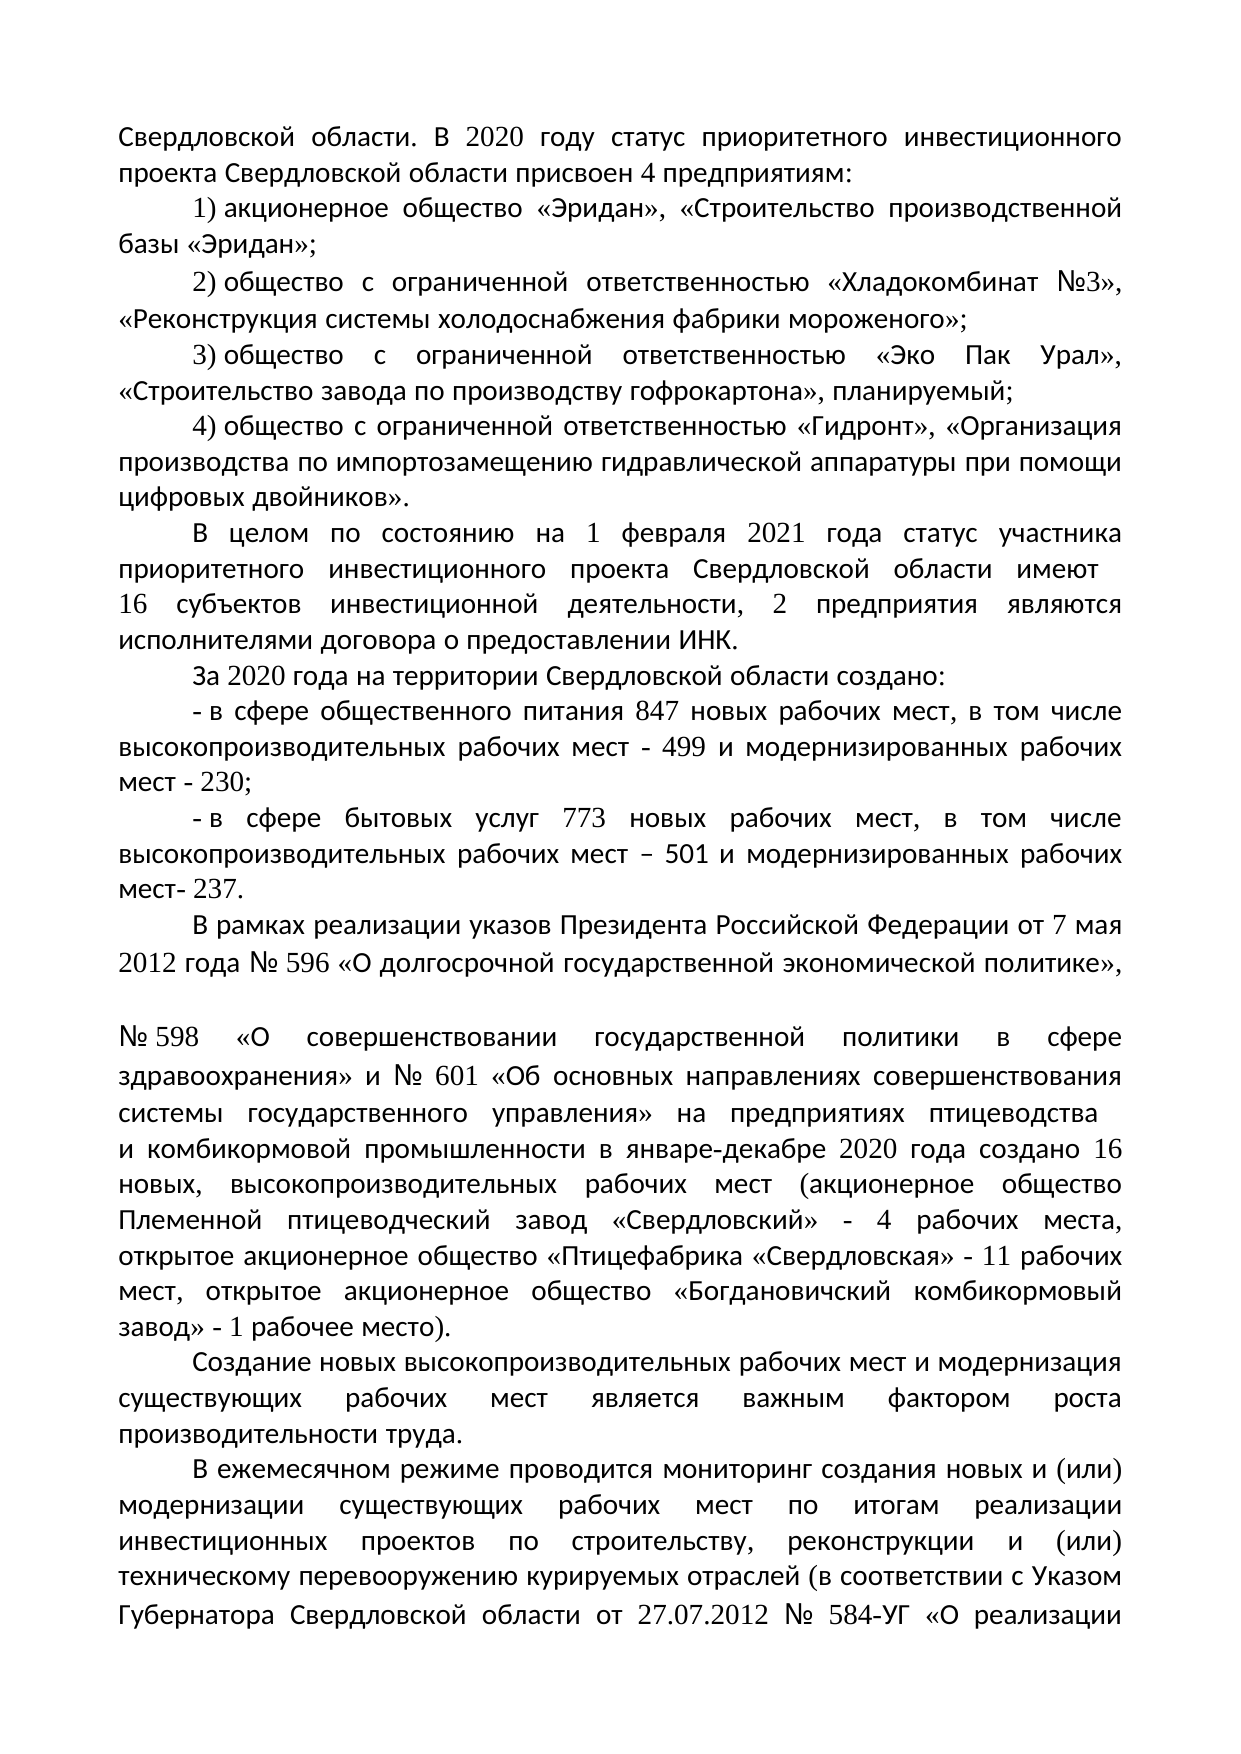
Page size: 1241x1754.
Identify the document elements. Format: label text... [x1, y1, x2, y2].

text В рамках реализации указов Президента Российской Федерации от 7 мая 2012 года № 596 «О долгосрочной государственной экономической политике», № 598 «О совершенствовании государственной политики в сфере здравоохранения» и № 601 «Об основных направлениях совершенствования системы государственного управления» на предприятиях птицеводства и комбикормовой промышленности в январе-декабре 2020 года создано 16 новых, высокопроизводительных рабочих мест (акционерное общество Племенной птицеводческий завод «Свердловский» - 4 рабочих места, открытое акционерное общество «Птицефабрика «Свердловская» - 11 рабочих мест, открытое акционерное общество «Богдановичский комбикормовый завод» - 1 рабочее место). [118, 906, 1122, 1343]
text За 2020 года на территории Свердловской области создано: [118, 657, 1122, 692]
text Создание новых высокопроизводительных рабочих мест и модернизация существующих рабочих мест является важным фактором роста производительности труда. [118, 1343, 1122, 1450]
text - в сфере бытовых услуг 773 новых рабочих мест, в том числе высокопроизводительных рабочих мест – 501 и модернизированных рабочих мест- 237. [118, 799, 1122, 906]
text В целом по состоянию на 1 февраля 2021 года статус участника приоритетного инвестиционного проекта Свердловской области имеют 16 субъектов инвестиционной деятельности, 2 предприятия являются исполнителями договора о предоставлении ИНК. [118, 514, 1122, 657]
text 4) общество с ограниченной ответственностью «Гидронт», «Организация производства по импортозамещению гидравлической аппаратуры при помощи цифровых двойников». [118, 407, 1122, 514]
text В ежемесячном режиме проводится мониторинг создания новых и (или) модернизации существующих рабочих мест по итогам реализации инвестиционных проектов по строительству, реконструкции и (или) техническому перевооружению курируемых отраслей (в соответствии с Указом Губернатора Свердловской области от 27.07.2012 № 584-УГ «О реализации [118, 1450, 1122, 1633]
text Свердловской области. В 2020 году статус приоритетного инвестиционного проекта Свердловской области присвоен 4 предприятиям: [118, 118, 1122, 189]
text 1) акционерное общество «Эридан», «Строительство производственной базы «Эридан»; [118, 189, 1122, 261]
text 3) общество с ограниченной ответственностью «Эко Пак Урал», «Строительство завода по производству гофрокартона», планируемый; [118, 336, 1122, 407]
text - в сфере общественного питания 847 новых рабочих мест, в том числе высокопроизводительных рабочих мест - 499 и модернизированных рабочих мест - 230; [118, 692, 1122, 799]
text 2) общество с ограниченной ответственностью «Хладокомбинат №3», «Реконструкция системы холодоснабжения фабрики мороженого»; [118, 261, 1122, 336]
